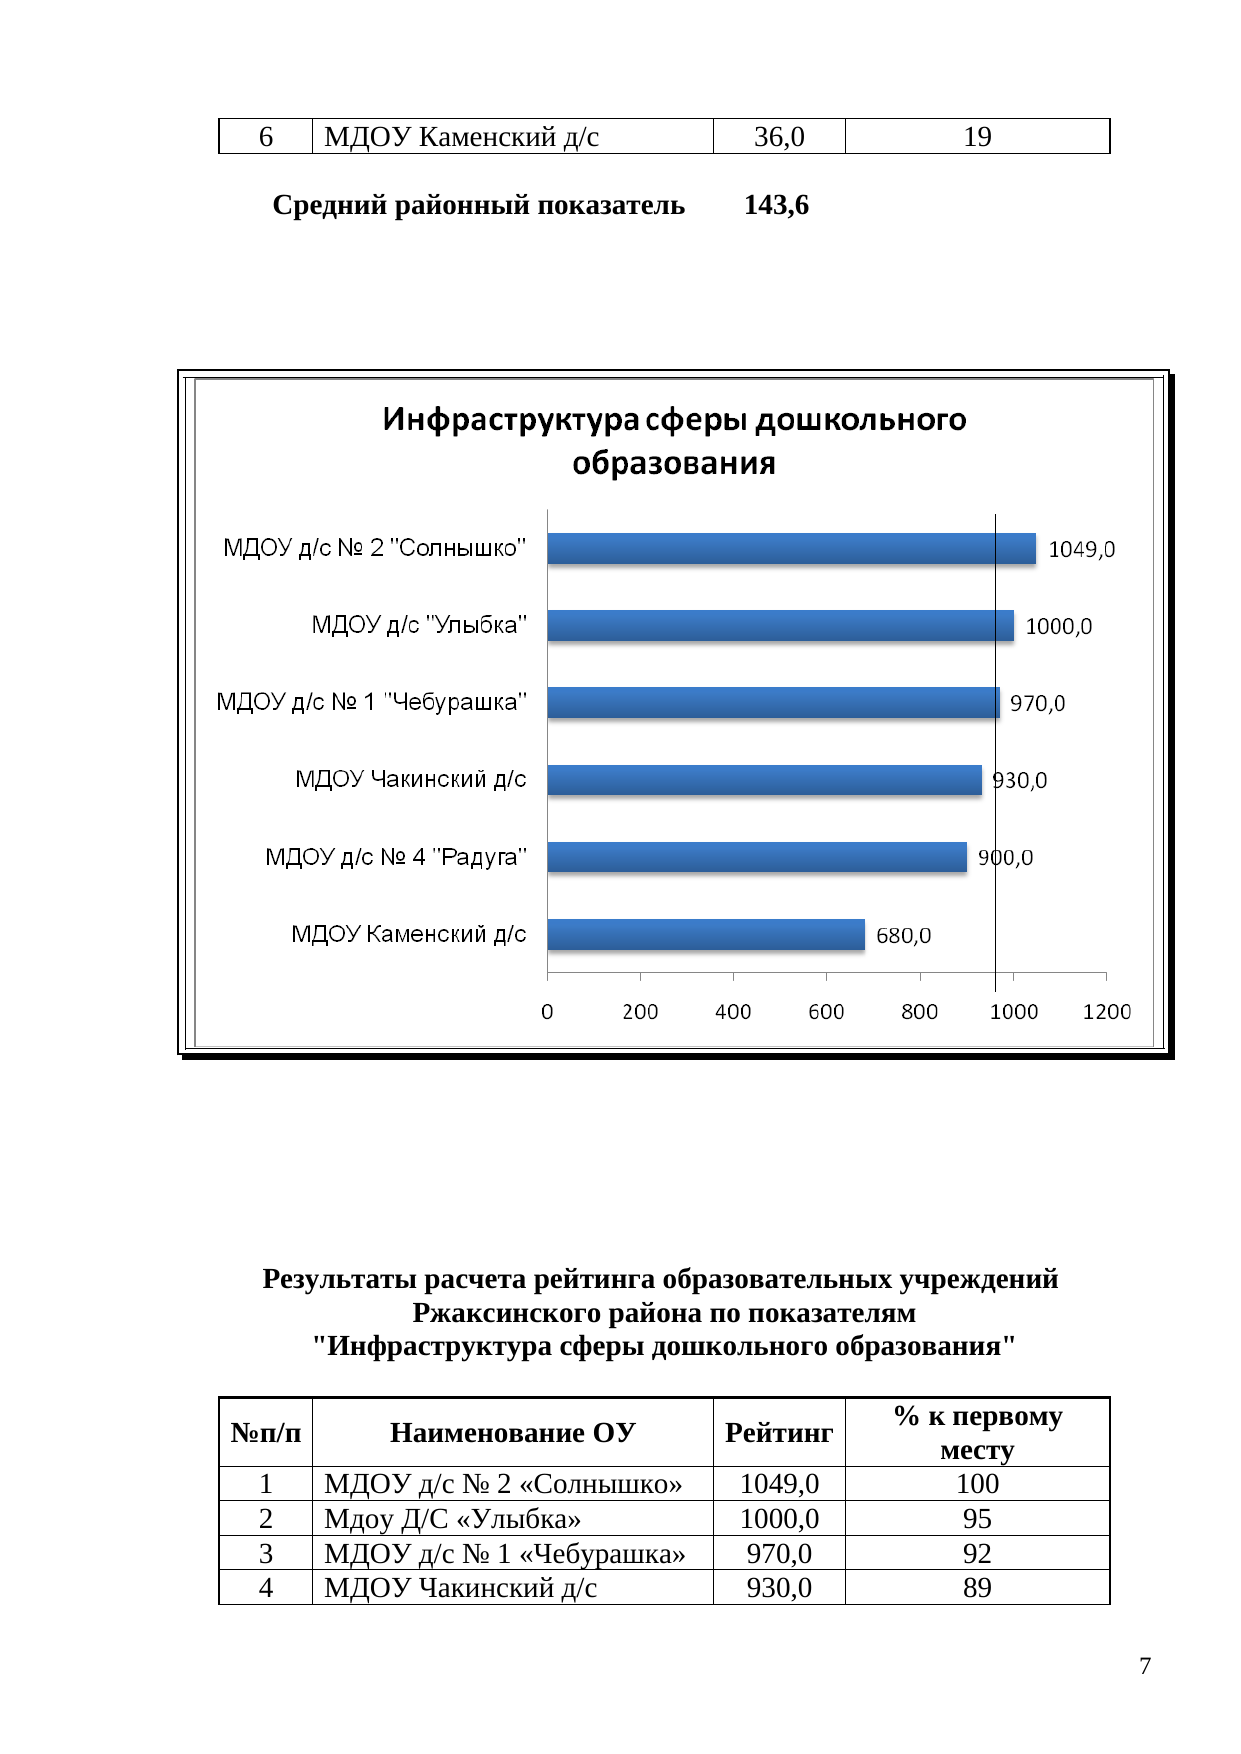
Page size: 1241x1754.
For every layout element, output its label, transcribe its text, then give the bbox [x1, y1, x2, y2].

table_cell 1049,0 [714, 1467, 845, 1500]
table_cell [313, 154, 714, 187]
table_cell №п/п [220, 1399, 312, 1466]
table_cell 19 [846, 119, 1109, 153]
table_cell [219, 1362, 313, 1396]
table_cell % к первому месту [846, 1399, 1109, 1466]
table_cell МДОУ Чакинский д/с [313, 1570, 713, 1604]
table_cell [714, 1362, 845, 1396]
table_cell 1 [220, 1467, 312, 1500]
table_cell 89 [846, 1570, 1109, 1604]
table_header Результаты расчета рейтинга образовательных учреждений Ржаксинского района по показателям "Инфраструктура сферы дошкольного образования" [219, 1060, 1110, 1362]
table_cell 970,0 [714, 1536, 845, 1569]
table_cell Мдоу Д/С «Улыбка» [313, 1501, 713, 1535]
table_cell [845, 1362, 1110, 1396]
table_cell МДОУ д/с № 2 «Солнышко» [313, 1467, 713, 1500]
table_cell [219, 154, 313, 187]
table_cell 1000,0 [714, 1501, 845, 1535]
table_cell Рейтинг [714, 1399, 845, 1466]
table_cell 3 [220, 1536, 312, 1569]
table_cell 92 [846, 1536, 1109, 1569]
table_cell 100 [846, 1467, 1109, 1500]
table_cell [714, 154, 845, 187]
table_cell Наименование ОУ [313, 1399, 713, 1466]
text Средний районный показатель 143,6 [177, 187, 1152, 221]
picture [193, 378, 1154, 1047]
table_cell [845, 154, 1110, 187]
table_cell 95 [846, 1501, 1109, 1535]
table_cell 2 [220, 1501, 312, 1535]
table_cell МДОУ Каменский д/с [313, 119, 713, 153]
table_cell МДОУ д/с № 1 «Чебурашка» [313, 1536, 713, 1569]
table_cell 36,0 [714, 119, 845, 153]
table_cell 6 [220, 119, 312, 153]
table_cell 930,0 [714, 1570, 845, 1604]
table_cell 4 [220, 1570, 312, 1604]
table_cell [313, 1362, 714, 1396]
